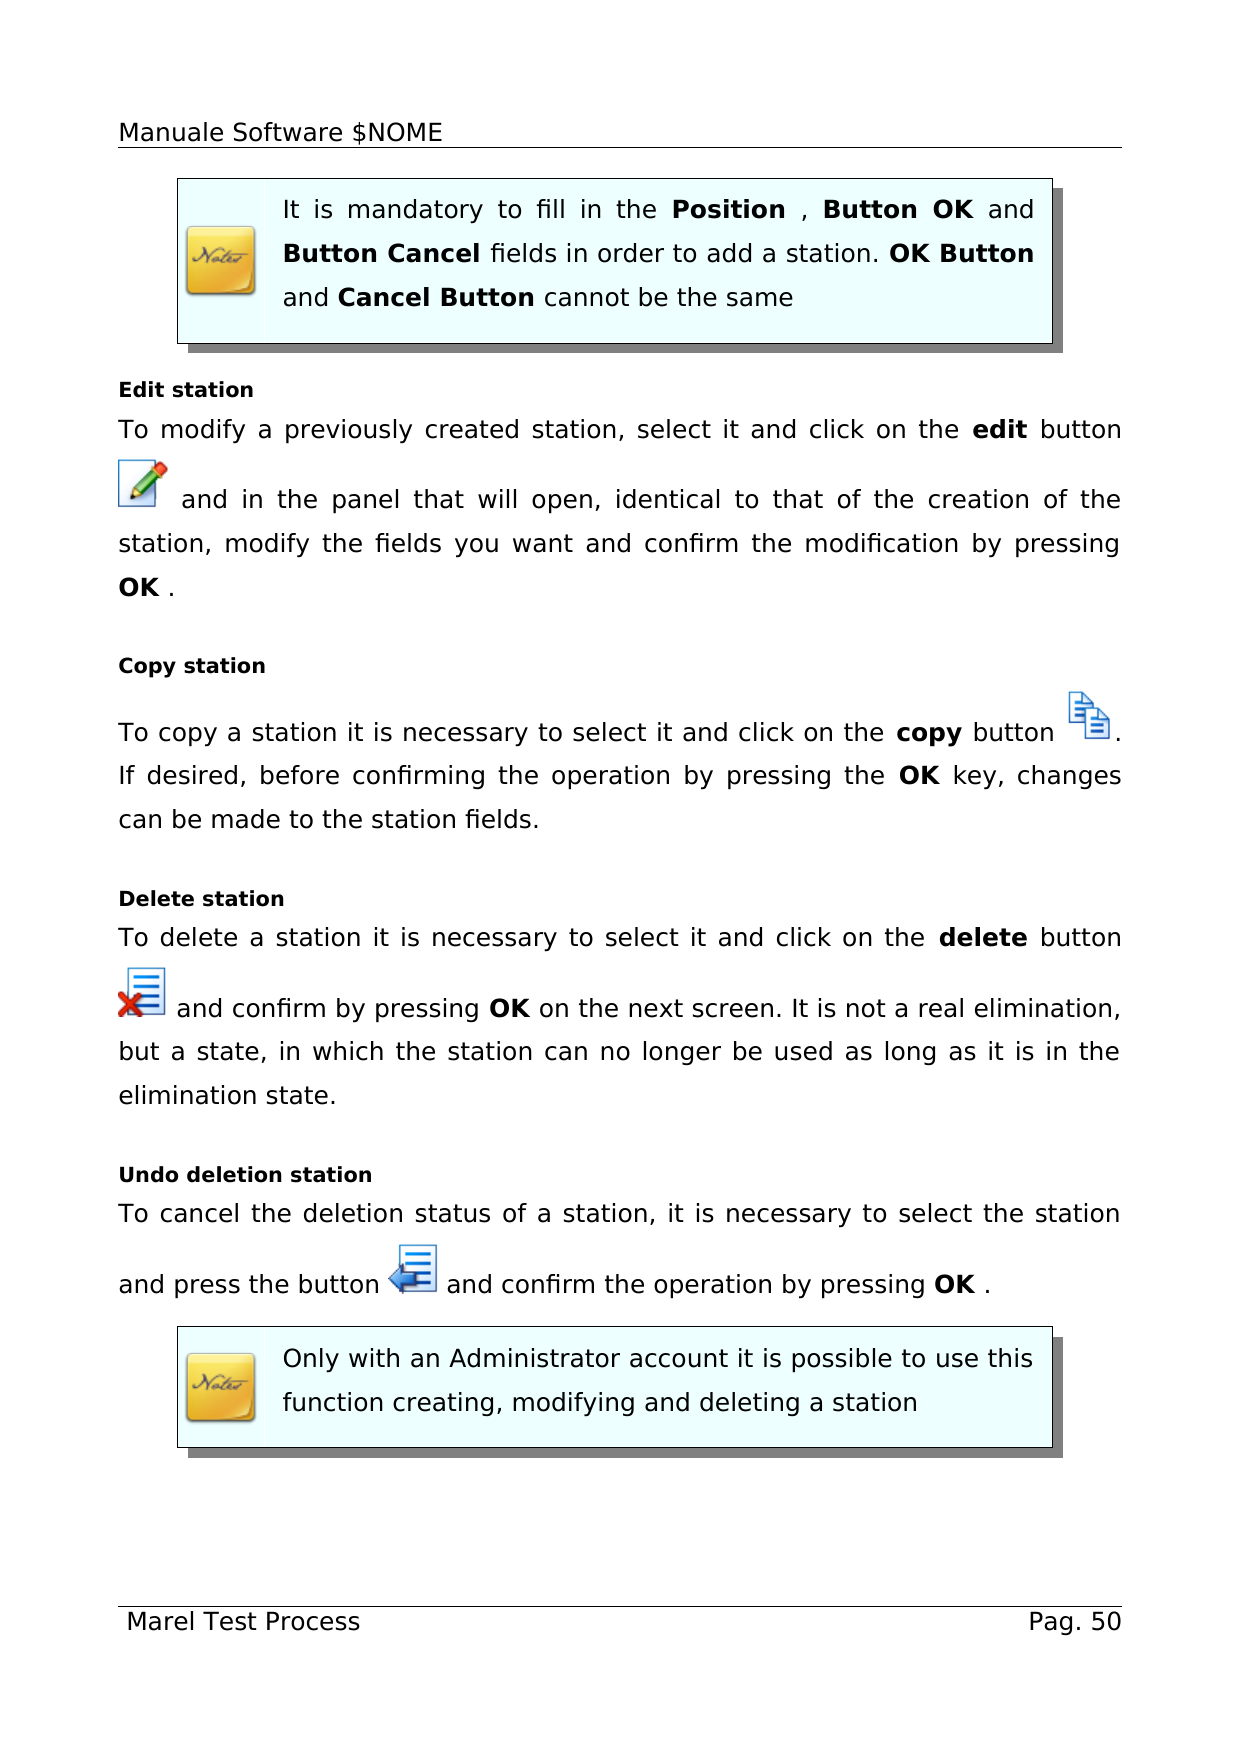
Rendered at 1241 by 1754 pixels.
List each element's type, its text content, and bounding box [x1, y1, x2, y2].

subtitle Undo deletion station [118, 1163, 1122, 1187]
table_header [178, 1327, 264, 1447]
subtitle Edit station [118, 378, 1122, 402]
text To copy a station it is necessary to select it and click on the copy button . If desired, before confirming the operation by pressing the OK key, changes can be made to the station fields. [118, 691, 1122, 834]
picture [183, 1349, 259, 1425]
text To delete a station it is necessary to select it and click on the delete button and confirm by pressing OK on the next screen. It is not a real elimination, but a state, in which the station can no longer be used as long as it is in the elimination state. [118, 923, 1122, 1111]
text To modify a previously created station, select it and click on the edit button and in the panel that will open, identical to that of the creation of the station, modify the fields you want and confirm the modification by pressing OK . [118, 415, 1122, 602]
picture [118, 458, 169, 509]
table_header It is mandatory to fill in the Position , Button OK and Button Cancel fields in order to add a station. OK Button and Cancel Button cannot be the same [265, 179, 1052, 342]
subtitle Copy station [118, 654, 1122, 678]
picture [1064, 691, 1114, 741]
table_header Only with an Administrator account it is possible to use this function creating, modifying and deleting a station [265, 1327, 1052, 1447]
table_header [178, 179, 264, 342]
picture [388, 1243, 438, 1294]
picture [183, 222, 259, 298]
subtitle Delete station [118, 887, 1122, 911]
picture [118, 967, 169, 1017]
text To cancel the deletion status of a station, it is necessary to select the station and press the button and confirm the operation by pressing OK . [118, 1199, 1122, 1299]
